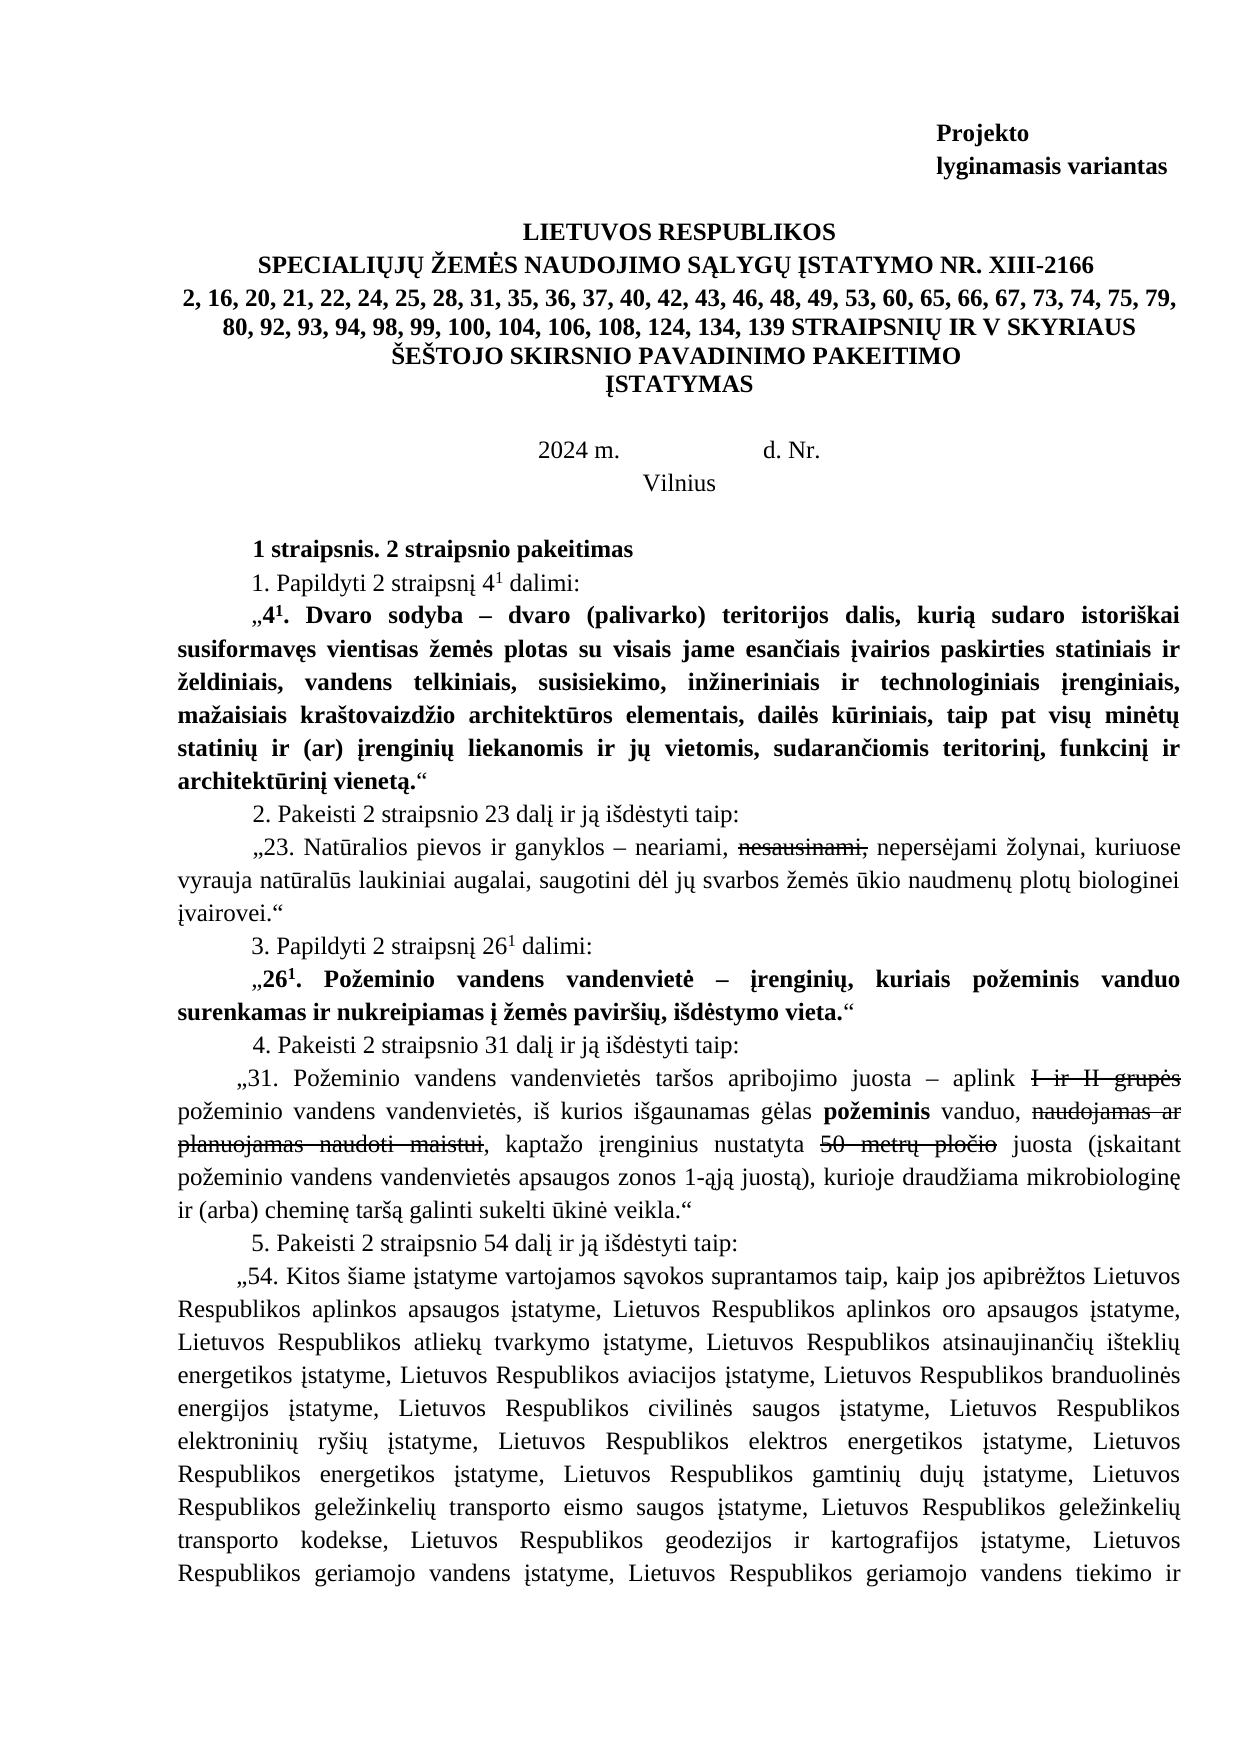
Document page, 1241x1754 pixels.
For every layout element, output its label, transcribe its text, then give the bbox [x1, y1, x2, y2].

text lyginamasis variantas [852, 151, 1181, 180]
text ĮSTATYMAS [177, 369, 1181, 398]
text 2. Pakeisti 2 straipsnio 23 dalį ir ją išdėstyti taip: [177, 799, 1181, 827]
text SPECIALIŲJŲ ŽEMĖS NAUDOJIMO SĄLYGŲ ĮSTATYMO NR. XIII-2166 [177, 250, 1181, 279]
text „41. Dvaro sodyba – dvaro (palivarko) teritorijos dalis, kurią sudaro istoriškai susiformavęs vientisas žemės plotas su visais jame esančiais įvairios paskirties statiniais ir želdiniais, vandens telkiniais, susisiekimo, inžineriniais ir technologiniais įrenginiais, mažaisiais kraštovaizdžio architektūros elementais, dailės kūriniais, taip pat visų minėtų statinių ir (ar) įrenginių liekanomis ir jų vietomis, sudarančiomis teritorinį, funkcinį ir architektūrinį vienetą.“ [177, 601, 1181, 794]
text „23. Natūralios pievos ir ganyklos – neariami, nesausinami, nepersėjami žolynai, kuriuose vyrauja natūralūs laukiniai augalai, saugotini dėl jų svarbos žemės ūkio naudmenų plotų biologinei įvairovei.“ [177, 832, 1181, 927]
text Vilnius [177, 468, 1181, 497]
text 2, 16, 20, 21, 22, 24, 25, 28, 31, 35, 36, 37, 40, 42, 43, 46, 48, 49, 53, 60, 65, 66, 67, 73, 74, 75, 79, 80, 92, 93, 94, 98, 99, 100, 104, 106, 108, 124, 134, 139 STRAIPSNIŲ IR V SKYRIAUS ŠEŠTOJO SKIRSNIO PAVADINIMO PAKEITIMO [177, 283, 1181, 369]
text 1. Papildyti 2 straipsnį 41 dalimi: [177, 568, 1181, 596]
text 5. Pakeisti 2 straipsnio 54 dalį ir ją išdėstyti taip: [177, 1228, 1181, 1257]
text „31. Požeminio vandens vandenvietės taršos apribojimo juosta – aplink I ir II grupės požeminio vandens vandenvietės, iš kurios išgaunamas gėlas požeminis vanduo, naudojamas ar planuojamas naudoti maistui, kaptažo įrenginius nustatyta 50 metrų pločio juosta (įskaitant požeminio vandens vandenvietės apsaugos zonos 1-ąją juostą), kurioje draudžiama mikrobiologinę ir (arba) cheminę taršą galinti sukelti ūkinė veikla.“ [177, 1063, 1181, 1224]
text 3. Papildyti 2 straipsnį 261 dalimi: [177, 931, 1181, 959]
text „54. Kitos šiame įstatyme vartojamos sąvokos suprantamos taip, kaip jos apibrėžtos Lietuvos Respublikos aplinkos apsaugos įstatyme, Lietuvos Respublikos aplinkos oro apsaugos įstatyme, Lietuvos Respublikos atliekų tvarkymo įstatyme, Lietuvos Respublikos atsinaujinančių išteklių energetikos įstatyme, Lietuvos Respublikos aviacijos įstatyme, Lietuvos Respublikos branduolinės energijos įstatyme, Lietuvos Respublikos civilinės saugos įstatyme, Lietuvos Respublikos elektroninių ryšių įstatyme, Lietuvos Respublikos elektros energetikos įstatyme, Lietuvos Respublikos energetikos įstatyme, Lietuvos Respublikos gamtinių dujų įstatyme, Lietuvos Respublikos geležinkelių transporto eismo saugos įstatyme, Lietuvos Respublikos geležinkelių transporto kodekse, Lietuvos Respublikos geodezijos ir kartografijos įstatyme, Lietuvos Respublikos geriamojo vandens įstatyme, Lietuvos Respublikos geriamojo vandens tiekimo ir [177, 1261, 1181, 1587]
text 2024 m. d. Nr. [177, 436, 1181, 464]
text Projekto [852, 118, 1181, 147]
text 4. Pakeisti 2 straipsnio 31 dalį ir ją išdėstyti taip: [177, 1030, 1181, 1059]
text „261. Požeminio vandens vandenvietė – įrenginių, kuriais požeminis vanduo surenkamas ir nukreipiamas į žemės paviršių, išdėstymo vieta.“ [177, 964, 1181, 1026]
text 1 straipsnis. 2 straipsnio pakeitimas [177, 534, 1181, 563]
text LIETUVOS RESPUBLIKOS [177, 217, 1181, 246]
